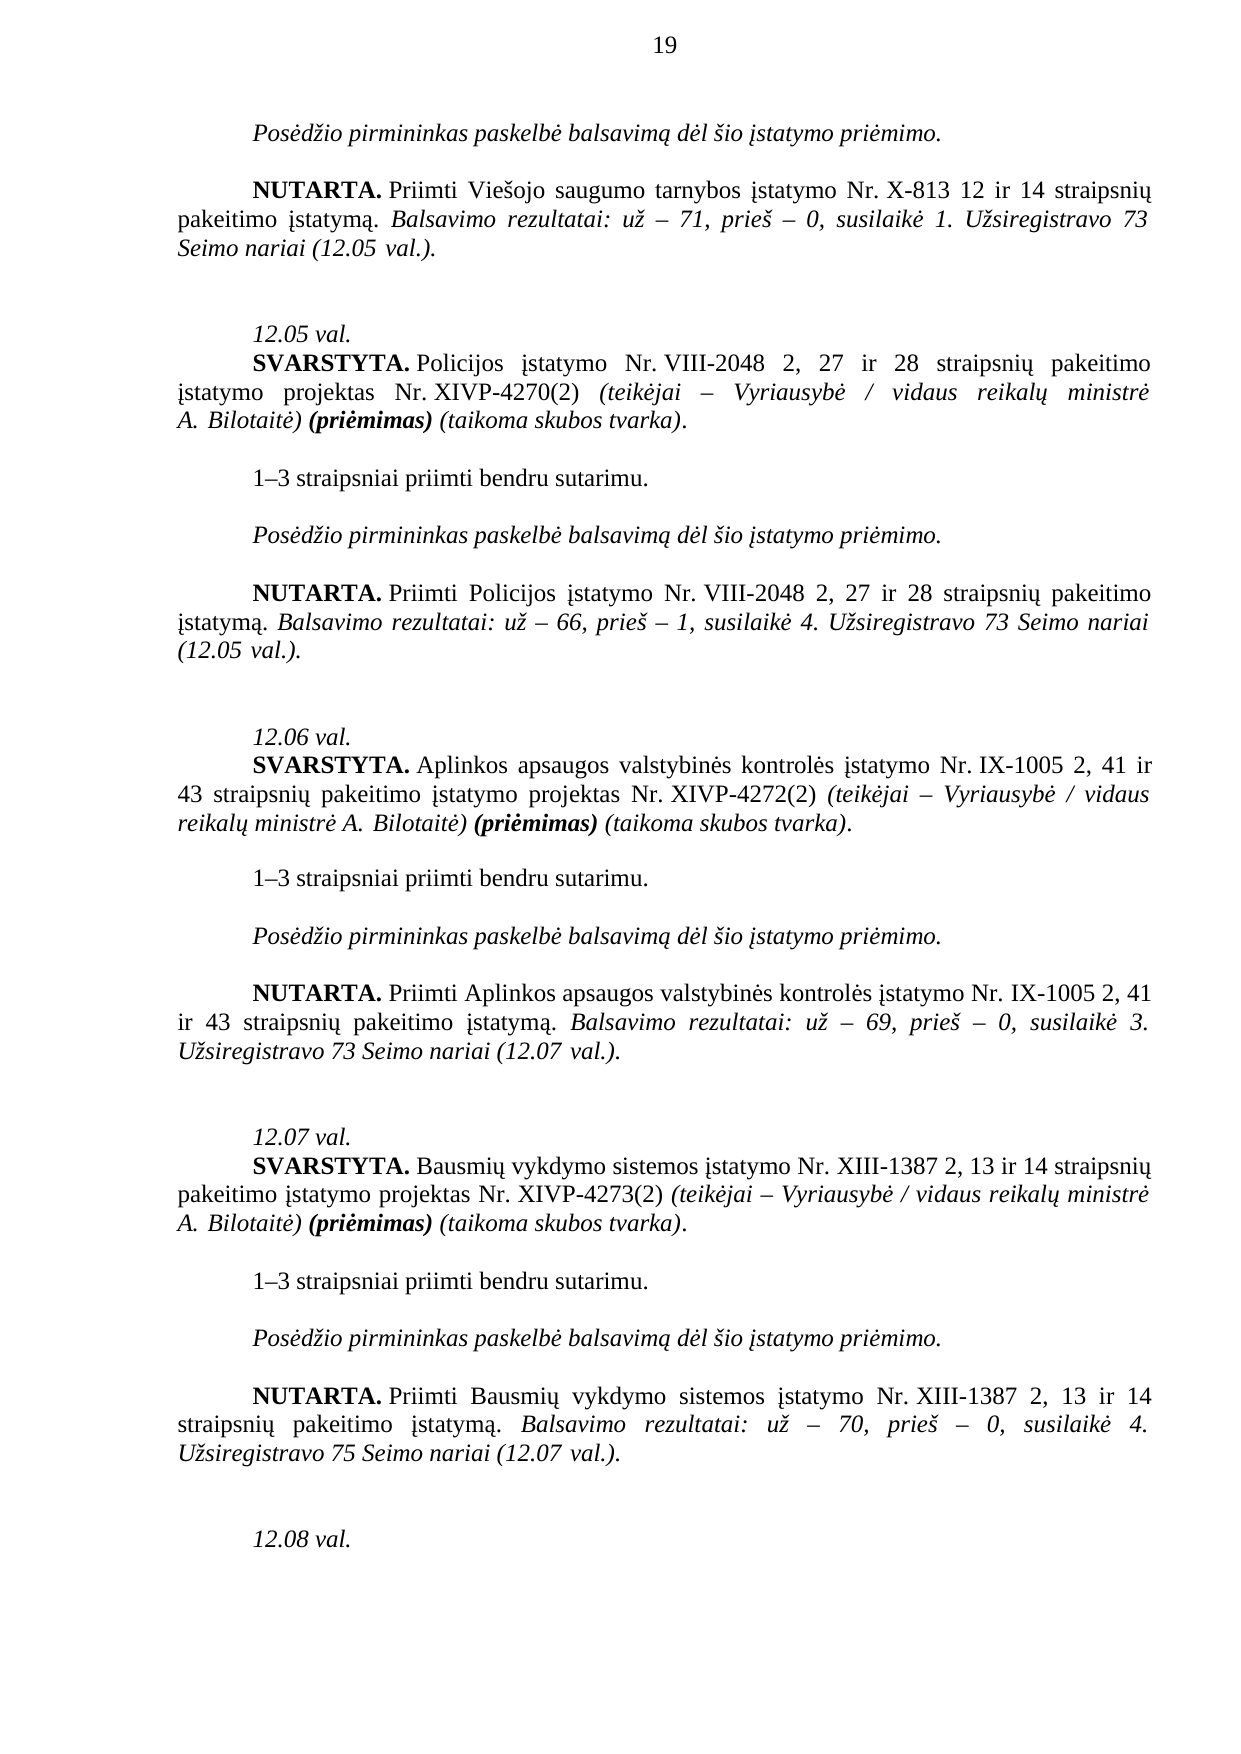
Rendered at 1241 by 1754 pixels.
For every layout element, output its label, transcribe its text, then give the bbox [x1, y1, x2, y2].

text 12.05 val. [177, 319, 1152, 348]
text Posėdžio pirmininkas paskelbė balsavimą dėl šio įstatymo priėmimo. [177, 1323, 1152, 1352]
text Posėdžio pirmininkas paskelbė balsavimą dėl šio įstatymo priėmimo. [177, 921, 1152, 949]
text NUTARTA. Priimti Viešojo saugumo tarnybos įstatymo Nr. X-813 12 ir 14 straipsnių pakeitimo įstatymą. Balsavimo rezultatai: už – 71, prieš – 0, susilaikė 1. Užsiregistravo 73 Seimo nariai (12.05 val.). [177, 176, 1152, 262]
text SVARSTYTA. Bausmių vykdymo sistemos įstatymo Nr. XIII-1387 2, 13 ir 14 straipsnių pakeitimo įstatymo projektas Nr. XIVP-4273(2) (teikėjai – Vyriausybė / vidaus reikalų ministrė A. Bilotaitė) (priėmimas) (taikoma skubos tvarka). [177, 1151, 1152, 1237]
text Posėdžio pirmininkas paskelbė balsavimą dėl šio įstatymo priėmimo. [177, 521, 1152, 549]
text 1–3 straipsniai priimti bendru sutarimu. [177, 463, 1152, 492]
text NUTARTA. Priimti Policijos įstatymo Nr. VIII-2048 2, 27 ir 28 straipsnių pakeitimo įstatymą. Balsavimo rezultatai: už – 66, prieš – 1, susilaikė 4. Užsiregistravo 73 Seimo nariai (12.05 val.). [177, 578, 1152, 664]
text 12.07 val. [177, 1122, 1152, 1151]
text Posėdžio pirmininkas paskelbė balsavimą dėl šio įstatymo priėmimo. [177, 118, 1152, 147]
text SVARSTYTA. Aplinkos apsaugos valstybinės kontrolės įstatymo Nr. IX-1005 2, 41 ir 43 straipsnių pakeitimo įstatymo projektas Nr. XIVP-4272(2) (teikėjai – Vyriausybė / vidaus reikalų ministrė A. Bilotaitė) (priėmimas) (taikoma skubos tvarka). [177, 751, 1152, 837]
text SVARSTYTA. Policijos įstatymo Nr. VIII-2048 2, 27 ir 28 straipsnių pakeitimo įstatymo projektas Nr. XIVP-4270(2) (teikėjai – Vyriausybė / vidaus reikalų ministrė A. Bilotaitė) (priėmimas) (taikoma skubos tvarka). [177, 348, 1152, 434]
text 12.06 val. [177, 722, 1152, 751]
text 1–3 straipsniai priimti bendru sutarimu. [177, 1266, 1152, 1294]
text 12.08 val. [177, 1524, 1152, 1553]
text NUTARTA. Priimti Bausmių vykdymo sistemos įstatymo Nr. XIII-1387 2, 13 ir 14 straipsnių pakeitimo įstatymą. Balsavimo rezultatai: už – 70, prieš – 0, susilaikė 4. Užsiregistravo 75 Seimo nariai (12.07 val.). [177, 1381, 1152, 1467]
text NUTARTA. Priimti Aplinkos apsaugos valstybinės kontrolės įstatymo Nr. IX-1005 2, 41 ir 43 straipsnių pakeitimo įstatymą. Balsavimo rezultatai: už – 69, prieš – 0, susilaikė 3. Užsiregistravo 73 Seimo nariai (12.07 val.). [177, 978, 1152, 1064]
text 1–3 straipsniai priimti bendru sutarimu. [177, 863, 1152, 892]
